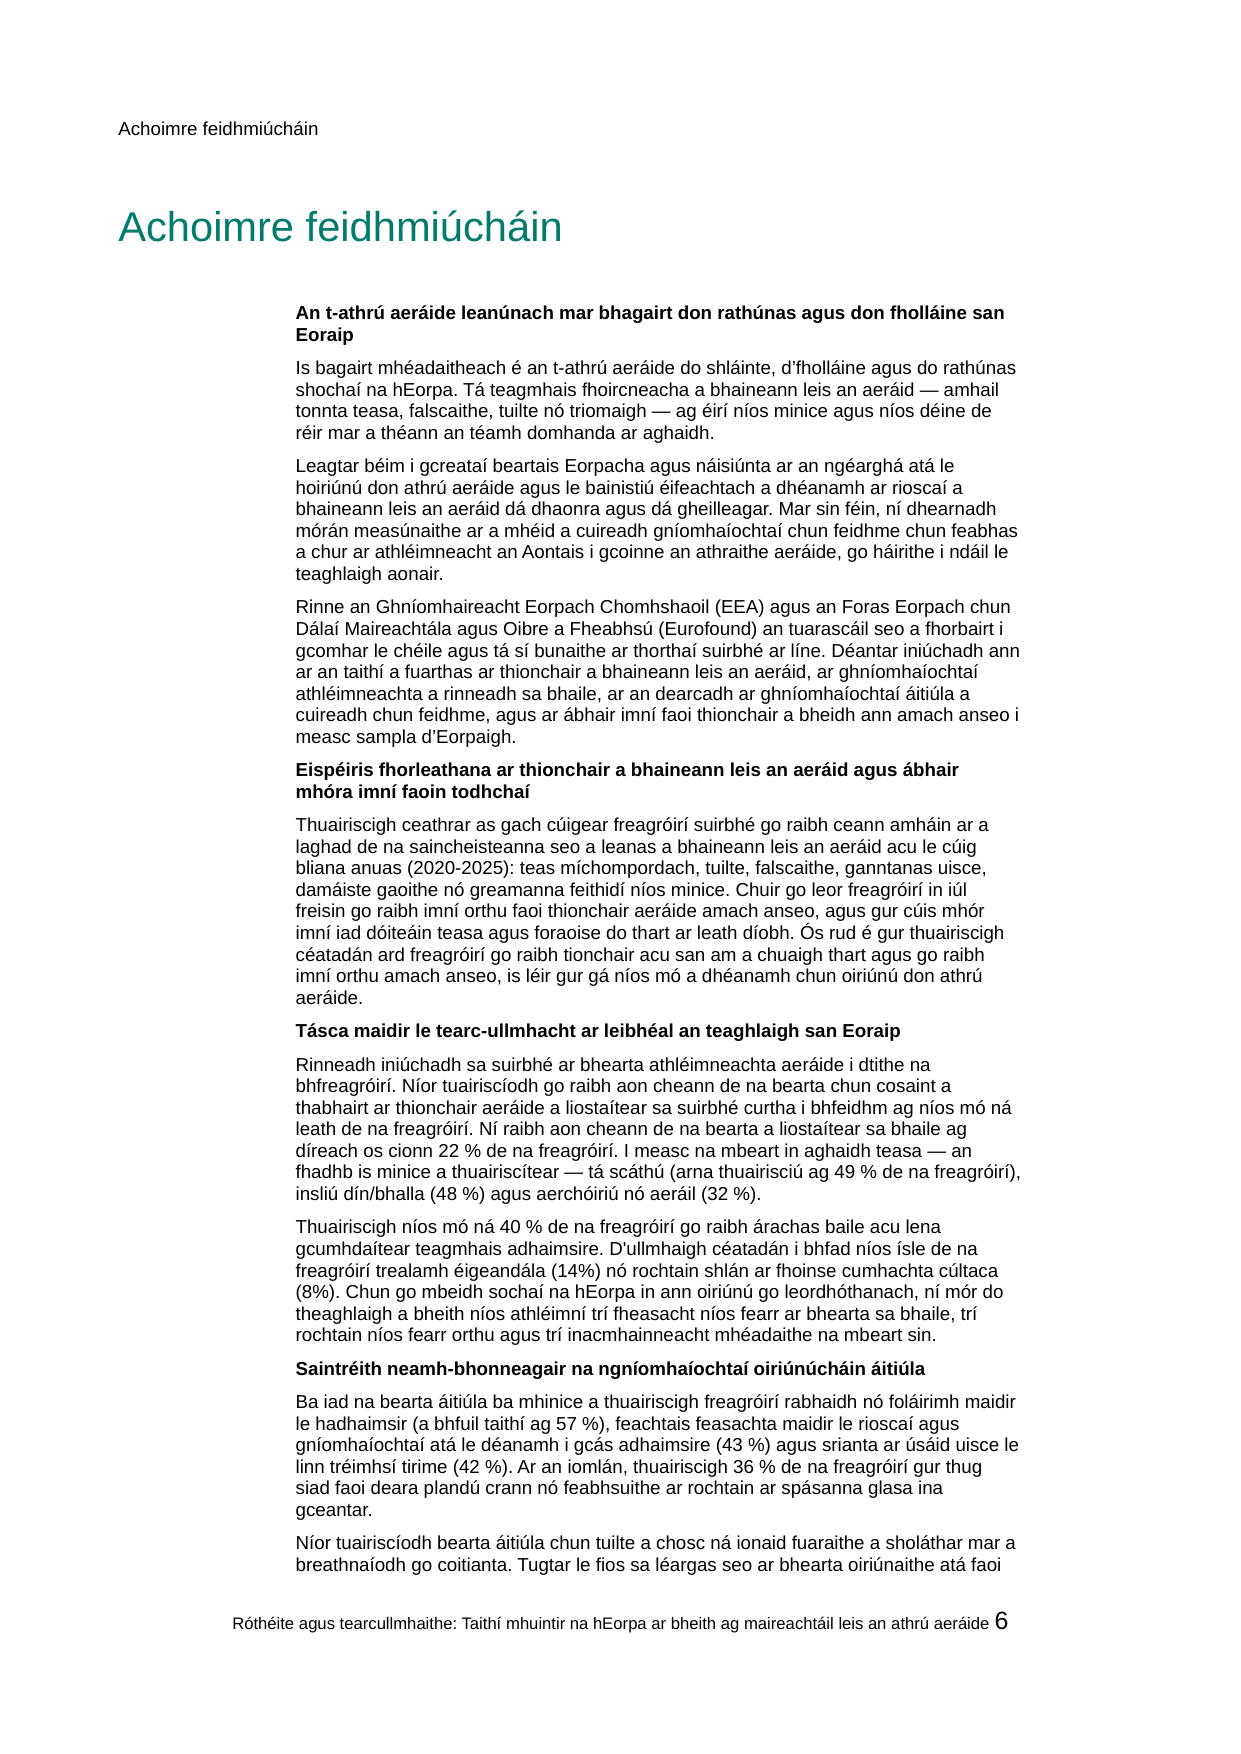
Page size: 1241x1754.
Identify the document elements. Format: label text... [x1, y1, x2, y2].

text Rinne an Ghníomhaireacht Eorpach Chomhshaoil (EEA) agus an Foras Eorpach chun Dálaí Maireachtála agus Oibre a Fheabhsú (Eurofound) an tuarascáil seo a fhorbairt i gcomhar le chéile agus tá sí bunaithe ar thorthaí suirbhé ar líne. Déantar iniúchadh ann ar an taithí a fuarthas ar thionchair a bhaineann leis an aeráid, ar ghníomhaíochtaí athléimneachta a rinneadh sa bhaile, ar an dearcadh ar ghníomhaíochtaí áitiúla a cuireadh chun feidhme, agus ar ábhair imní faoi thionchair a bheidh ann amach anseo i measc sampla d’Eorpaigh. [295, 596, 1022, 747]
subtitle Achoimre feidhmiúcháin [118, 202, 1122, 250]
text Níor tuairiscíodh bearta áitiúla chun tuilte a chosc ná ionaid fuaraithe a sholáthar mar a breathnaíodh go coitianta. Tugtar le fios sa léargas seo ar bhearta oiriúnaithe atá faoi [295, 1532, 1022, 1575]
text Tásca maidir le tearc-ullmhacht ar leibhéal an teaghlaigh san Eoraip [295, 1020, 1022, 1042]
text Rinneadh iniúchadh sa suirbhé ar bhearta athléimneachta aeráide i dtithe na bhfreagróirí. Níor tuairiscíodh go raibh aon cheann de na bearta chun cosaint a thabhairt ar thionchair aeráide a liostaítear sa suirbhé curtha i bhfeidhm ag níos mó ná leath de na freagróirí. Ní raibh aon cheann de na bearta a liostaítear sa bhaile ag díreach os cionn 22 % de na freagróirí. I measc na mbeart in aghaidh teasa — an fhadhb is minice a thuairiscítear — tá scáthú (arna thuairisciú ag 49 % de na freagróirí), insliú dín/bhalla (48 %) agus aerchóiriú nó aeráil (32 %). [295, 1053, 1022, 1204]
text Thuairiscigh ceathrar as gach cúigear freagróirí suirbhé go raibh ceann amháin ar a laghad de na saincheisteanna seo a leanas a bhaineann leis an aeráid acu le cúig bliana anuas (2020-2025): teas míchompordach, tuilte, falscaithe, ganntanas uisce, damáiste gaoithe nó greamanna feithidí níos minice. Chuir go leor freagróirí in iúl freisin go raibh imní orthu faoi thionchair aeráide amach anseo, agus gur cúis mhór imní iad dóiteáin teasa agus foraoise do thart ar leath díobh. Ós rud é gur thuairiscigh céatadán ard freagróirí go raibh tionchair acu san am a chuaigh thart agus go raibh imní orthu amach anseo, is léir gur gá níos mó a dhéanamh chun oiriúnú don athrú aeráide. [295, 814, 1022, 1008]
text Saintréith neamh-bhonneagair na ngníomhaíochtaí oiriúnúcháin áitiúla [295, 1357, 1022, 1379]
text Is bagairt mhéadaitheach é an t-athrú aeráide do shláinte, d’fholláine agus do rathúnas shochaí na hEorpa. Tá teagmhais fhoircneacha a bhaineann leis an aeráid — amhail tonnta teasa, falscaithe, tuilte nó triomaigh — ag éirí níos minice agus níos déine de réir mar a théann an téamh domhanda ar aghaidh. [295, 357, 1022, 443]
text An t-athrú aeráide leanúnach mar bhagairt don rathúnas agus don fholláine san Eoraip [295, 302, 1022, 345]
text Thuairiscigh níos mó ná 40 % de na freagróirí go raibh árachas baile acu lena gcumhdaítear teagmhais adhaimsire. D'ullmhaigh céatadán i bhfad níos ísle de na freagróirí trealamh éigeandála (14%) nó rochtain shlán ar fhoinse cumhachta cúltaca (8%). Chun go mbeidh sochaí na hEorpa in ann oiriúnú go leordhóthanach, ní mór do theaghlaigh a bheith níos athléimní trí fheasacht níos fearr ar bhearta sa bhaile, trí rochtain níos fearr orthu agus trí inacmhainneacht mhéadaithe na mbeart sin. [295, 1216, 1022, 1346]
text Eispéiris fhorleathana ar thionchair a bhaineann leis an aeráid agus ábhair mhóra imní faoin todhchaí [295, 759, 1022, 802]
text Ba iad na bearta áitiúla ba mhinice a thuairiscigh freagróirí rabhaidh nó foláirimh maidir le hadhaimsir (a bhfuil taithí ag 57 %), feachtais feasachta maidir le rioscaí agus gníomhaíochtaí atá le déanamh i gcás adhaimsire (43 %) agus srianta ar úsáid uisce le linn tréimhsí tirime (42 %). Ar an iomlán, thuairiscigh 36 % de na freagróirí gur thug siad faoi deara plandú crann nó feabhsuithe ar rochtain ar spásanna glasa ina gceantar. [295, 1391, 1022, 1520]
text Leagtar béim i gcreataí beartais Eorpacha agus náisiúnta ar an ngéarghá atá le hoiriúnú don athrú aeráide agus le bainistiú éifeachtach a dhéanamh ar rioscaí a bhaineann leis an aeráid dá dhaonra agus dá gheilleagar. Mar sin féin, ní dhearnadh mórán measúnaithe ar a mhéid a cuireadh gníomhaíochtaí chun feidhme chun feabhas a chur ar athléimneacht an Aontais i gcoinne an athraithe aeráide, go háirithe i ndáil le teaghlaigh aonair. [295, 455, 1022, 584]
